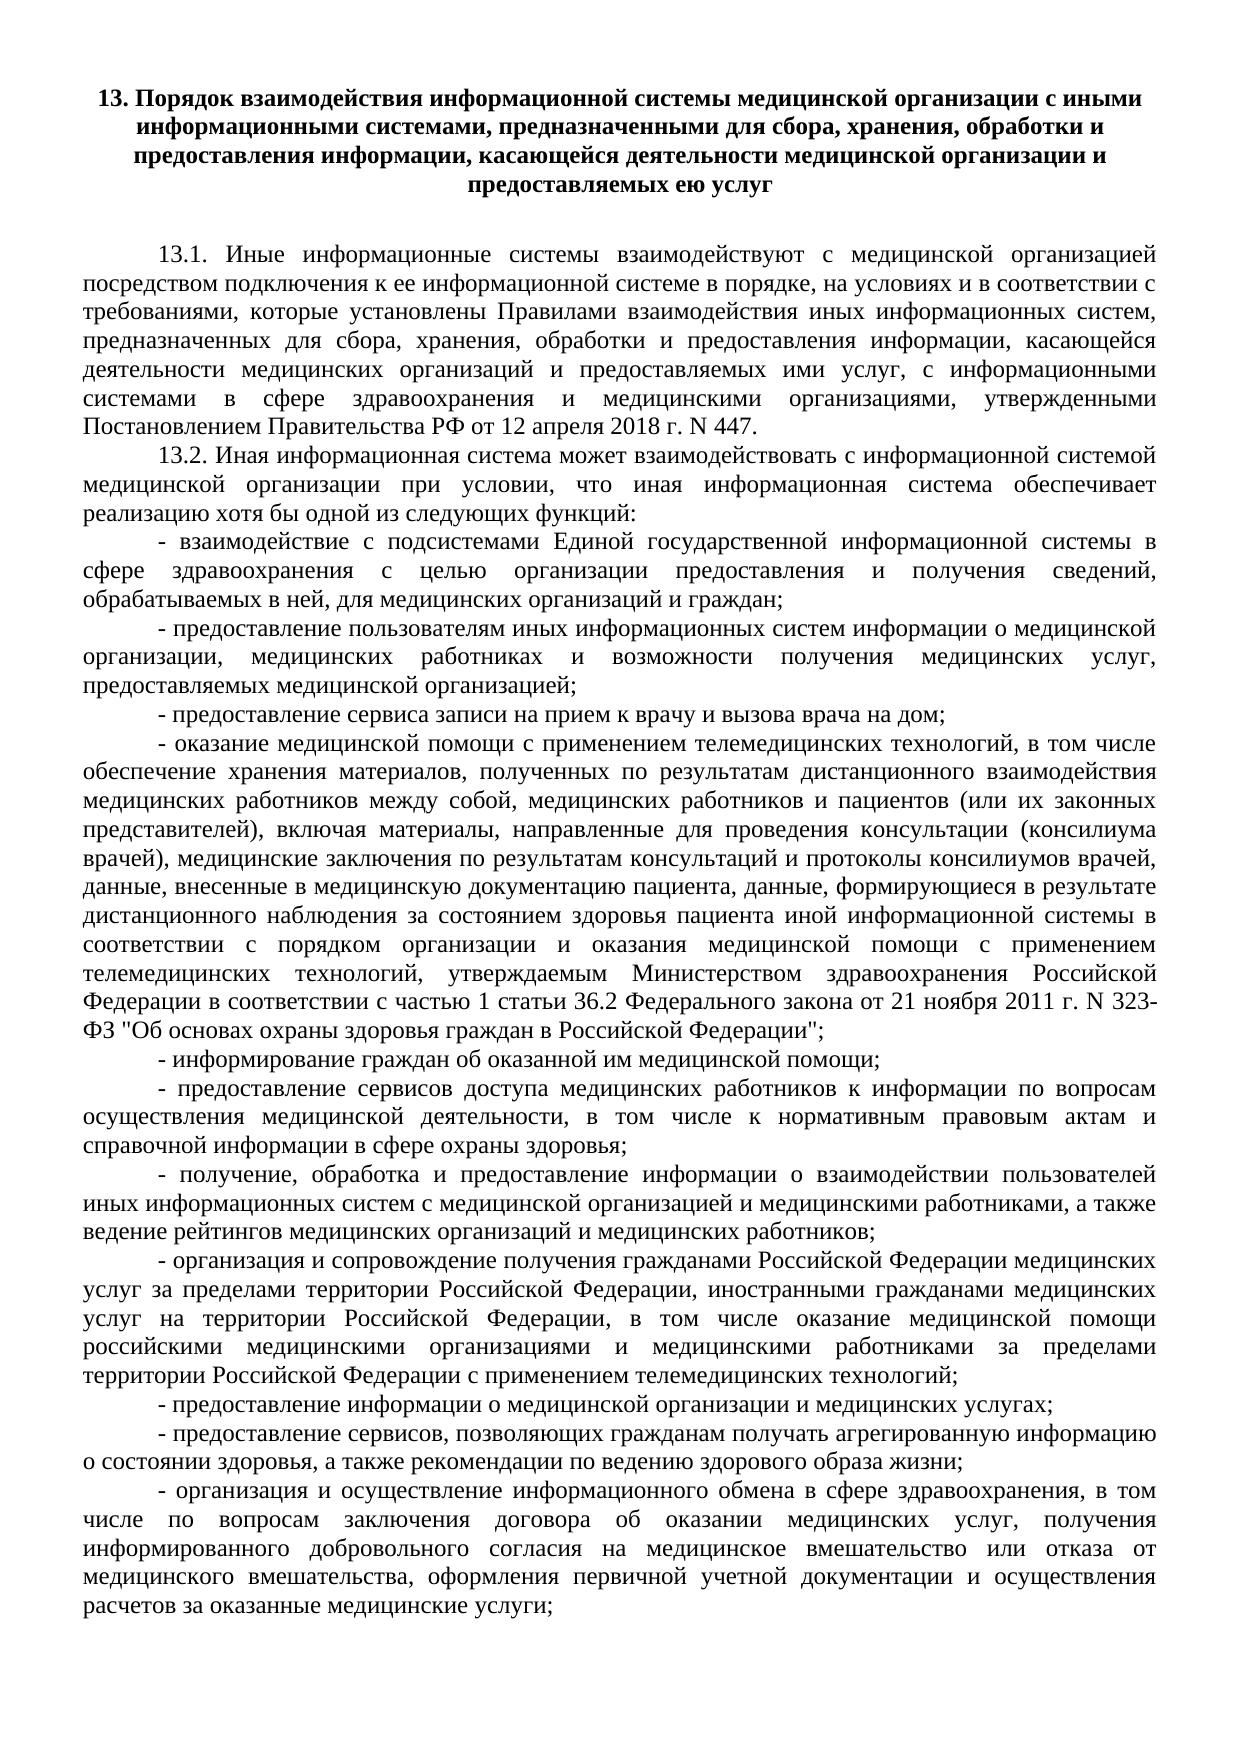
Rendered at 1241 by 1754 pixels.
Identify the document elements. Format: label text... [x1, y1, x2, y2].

text - предоставление сервисов, позволяющих гражданам получать агрегированную информацию о состоянии здоровья, а также рекомендации по ведению здорового образа жизни; [83, 1418, 1157, 1475]
text 13.2. Иная информационная система может взаимодействовать с информационной системой медицинской организации при условии, что иная информационная система обеспечивает реализацию хотя бы одной из следующих функций: [83, 440, 1157, 526]
text - предоставление информации о медицинской организации и медицинских услугах; [83, 1389, 1157, 1418]
text - предоставление пользователям иных информационных систем информации о медицинской организации, медицинских работниках и возможности получения медицинских услуг, предоставляемых медицинской организацией; [83, 613, 1157, 699]
text 13.1. Иные информационные системы взаимодействуют с медицинской организацией посредством подключения к ее информационной системе в порядке, на условиях и в соответствии с требованиями, которые установлены Правилами взаимодействия иных информационных систем, предназначенных для сбора, хранения, обработки и предоставления информации, касающейся деятельности медицинских организаций и предоставляемых ими услуг, с информационными системами в сфере здравоохранения и медицинскими организациями, утвержденными Постановлением Правительства РФ от 12 апреля 2018 г. N 447. [83, 239, 1157, 440]
text - организация и осуществление информационного обмена в сфере здравоохранения, в том числе по вопросам заключения договора об оказании медицинских услуг, получения информированного добровольного согласия на медицинское вмешательство или отказа от медицинского вмешательства, оформления первичной учетной документации и осуществления расчетов за оказанные медицинские услуги; [83, 1475, 1157, 1619]
text - предоставление сервиса записи на прием к врачу и вызова врача на дом; [83, 699, 1157, 728]
text - взаимодействие с подсистемами Единой государственной информационной системы в сфере здравоохранения с целью организации предоставления и получения сведений, обрабатываемых в ней, для медицинских организаций и граждан; [83, 526, 1157, 613]
text - получение, обработка и предоставление информации о взаимодействии пользователей иных информационных систем с медицинской организацией и медицинскими работниками, а также ведение рейтингов медицинских организаций и медицинских работников; [83, 1159, 1157, 1245]
text - оказание медицинской помощи с применением телемедицинских технологий, в том числе обеспечение хранения материалов, полученных по результатам дистанционного взаимодействия медицинских работников между собой, медицинских работников и пациентов (или их законных представителей), включая материалы, направленные для проведения консультации (консилиума врачей), медицинские заключения по результатам консультаций и протоколы консилиумов врачей, данные, внесенные в медицинскую документацию пациента, данные, формирующиеся в результате дистанционного наблюдения за состоянием здоровья пациента иной информационной системы в соответствии с порядком организации и оказания медицинской помощи с применением телемедицинских технологий, утверждаемым Министерством здравоохранения Российской Федерации в соответствии с частью 1 статьи 36.2 Федерального закона от 21 ноября 2011 г. N 323-ФЗ "Об основах охраны здоровья граждан в Российской Федерации"; [83, 728, 1157, 1044]
text - организация и сопровождение получения гражданами Российской Федерации медицинских услуг за пределами территории Российской Федерации, иностранными гражданами медицинских услуг на территории Российской Федерации, в том числе оказание медицинской помощи российскими медицинскими организациями и медицинскими работниками за пределами территории Российской Федерации с применением телемедицинских технологий; [83, 1245, 1157, 1389]
subtitle 13. Порядок взаимодействия информационной системы медицинской организации с иными информационными системами, предназначенными для сбора, хранения, обработки и предоставления информации, касающейся деятельности медицинской организации и предоставляемых ею услуг [83, 83, 1157, 198]
text - информирование граждан об оказанной им медицинской помощи; [83, 1044, 1157, 1073]
text - предоставление сервисов доступа медицинских работников к информации по вопросам осуществления медицинской деятельности, в том числе к нормативным правовым актам и справочной информации в сфере охраны здоровья; [83, 1073, 1157, 1159]
